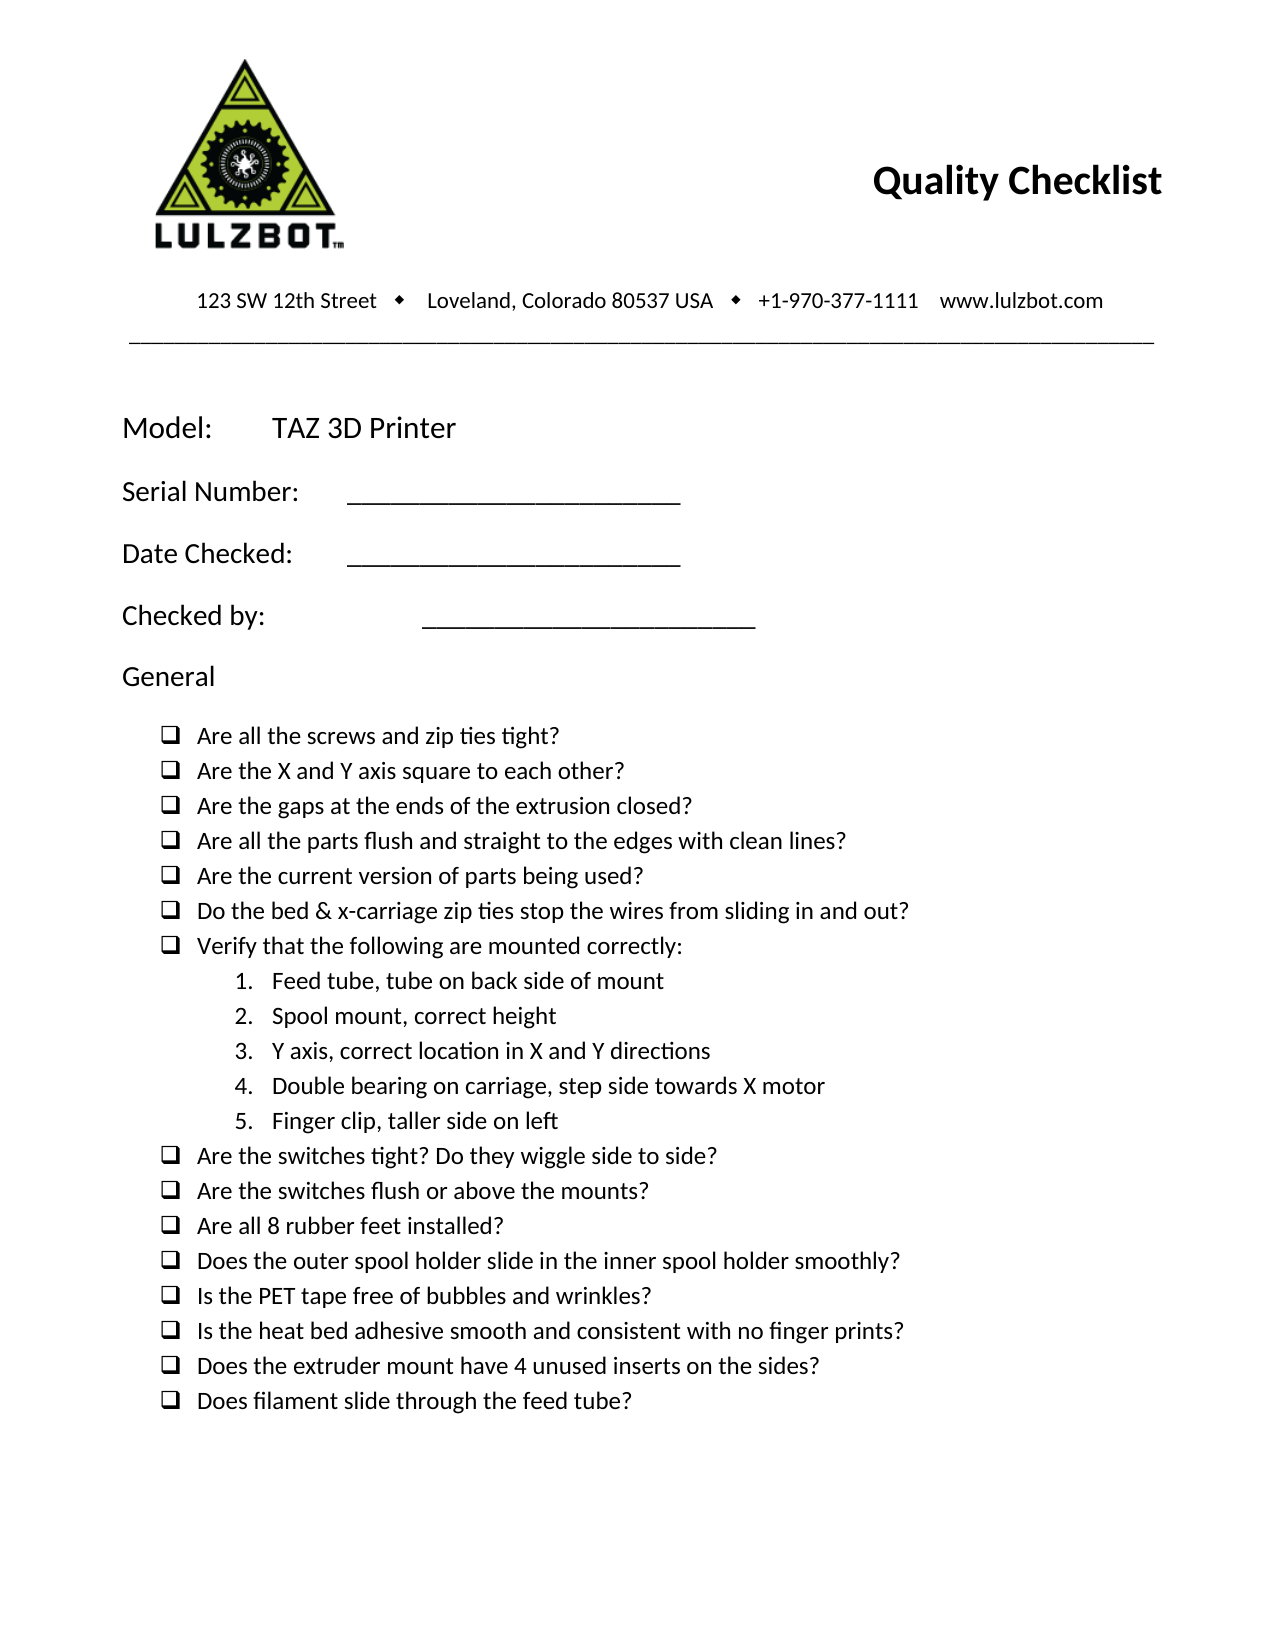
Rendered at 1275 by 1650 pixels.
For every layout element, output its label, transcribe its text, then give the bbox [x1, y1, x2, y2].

list Does the outer spool holder slide in the inner spool holder smoothly? [159, 1245, 1162, 1276]
list Verify that the following are mounted correctly: [159, 930, 1162, 961]
list Does filament slide through the feed tube? [159, 1385, 1162, 1416]
list Is the heat bed adhesive smooth and consistent with no finger prints? [159, 1315, 1162, 1346]
list Does the extruder mount have 4 unused inserts on the sides? [159, 1350, 1162, 1381]
list Are the X and Y axis square to each other? [159, 755, 1162, 786]
list Are the switches tight? Do they wiggle side to side? [159, 1140, 1162, 1171]
list Double bearing on carriage, step side towards X motor [234, 1070, 1162, 1101]
list Are the current version of parts being used? [159, 860, 1162, 891]
list Are the switches flush or above the mounts? [159, 1175, 1162, 1206]
list Are all 8 rubber feet installed? [159, 1210, 1162, 1241]
list Are all the screws and zip ties tight? [159, 720, 1162, 751]
list Are the gaps at the ends of the extrusion closed? [159, 790, 1162, 821]
list Are all the parts flush and straight to the edges with clean lines? [159, 825, 1162, 856]
text Checked by: _______________________ [122, 597, 1162, 632]
list Feed tube, tube on back side of mount [234, 965, 1162, 996]
list Y axis, correct location in X and Y directions [234, 1035, 1162, 1066]
text Date Checked: _______________________ [122, 535, 1162, 571]
list Do the bed & x-carriage zip ties stop the wires from sliding in and out? [159, 895, 1162, 926]
list Is the PET tape free of bubbles and wrinkles? [159, 1280, 1162, 1311]
list Finger clip, taller side on left [234, 1105, 1162, 1136]
text Serial Number: _______________________ [122, 473, 1162, 509]
text Model: TAZ 3D Printer [122, 408, 1162, 447]
picture [155, 59, 344, 249]
text General [122, 658, 1162, 694]
list Spool mount, correct height [234, 1000, 1162, 1031]
